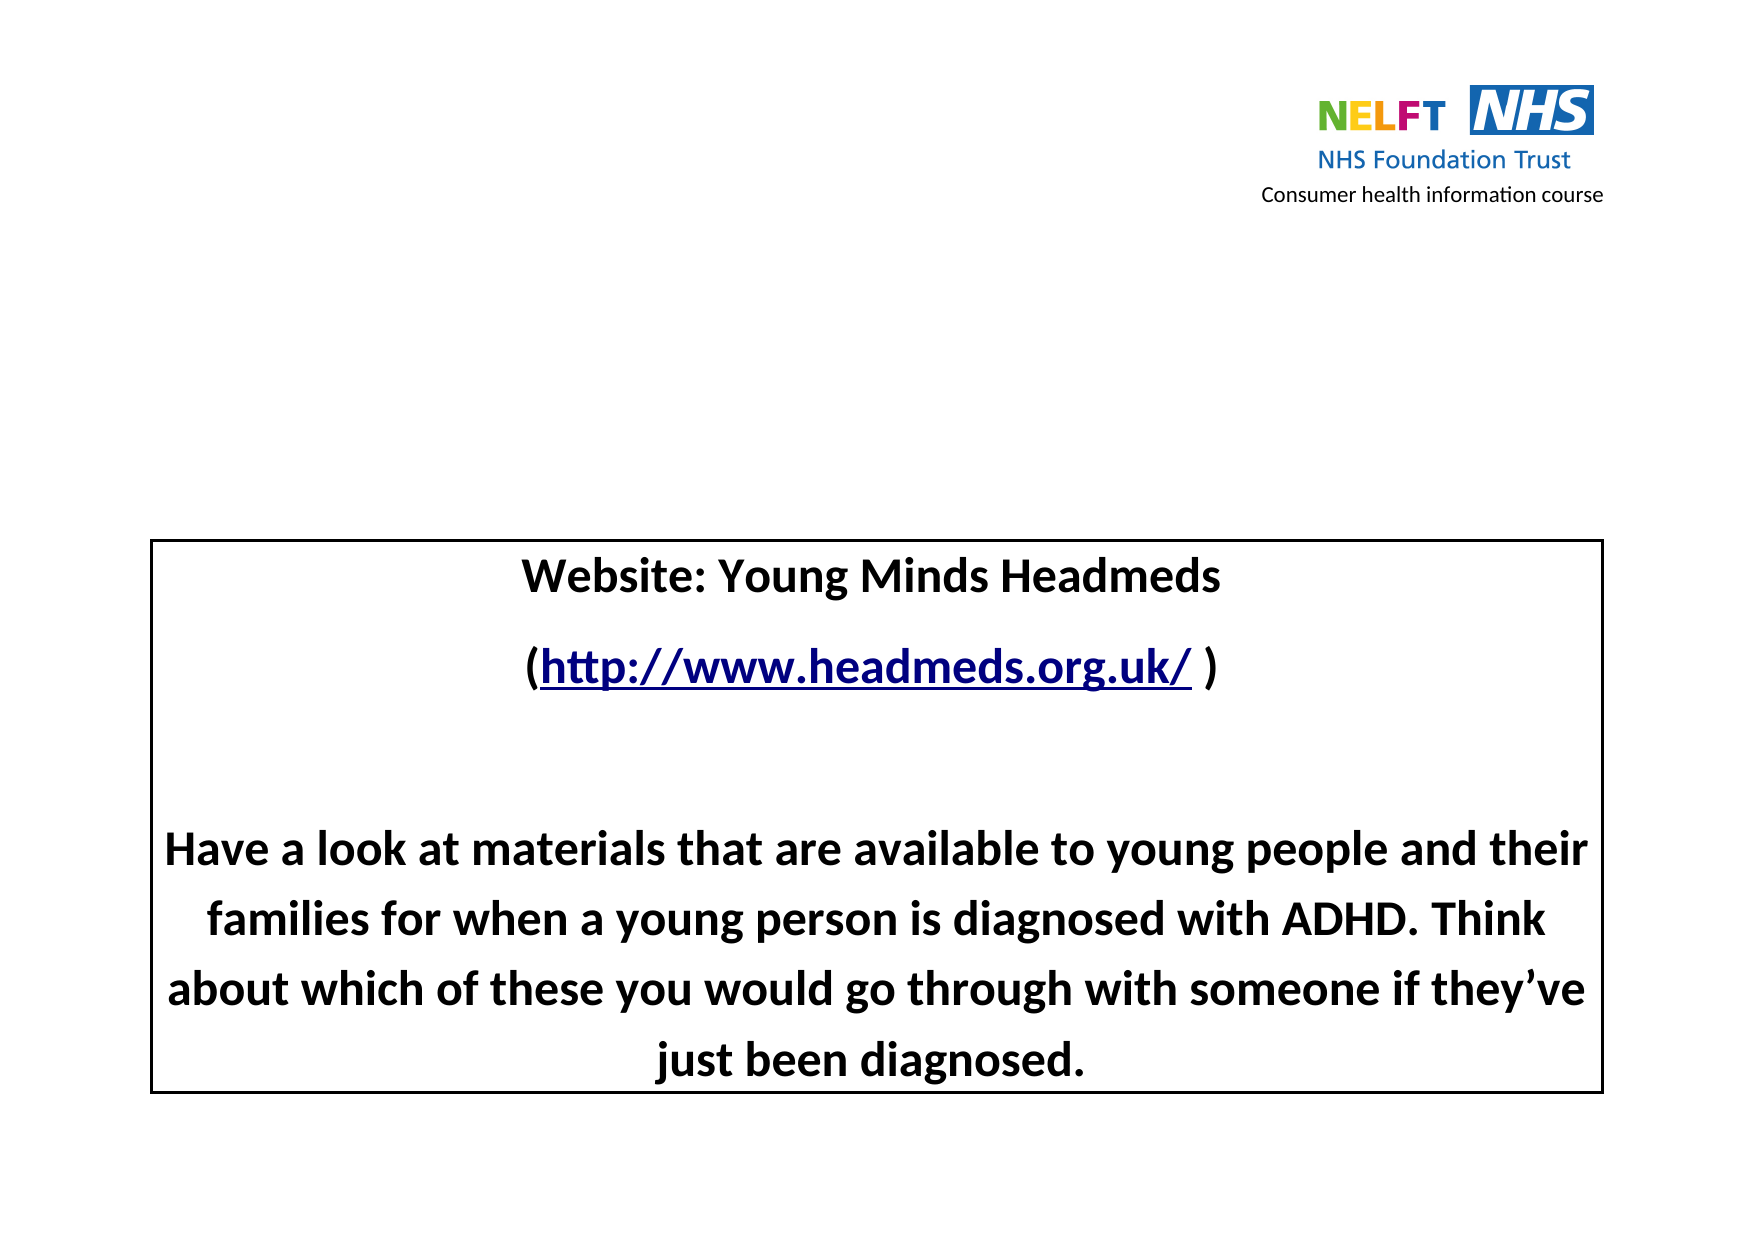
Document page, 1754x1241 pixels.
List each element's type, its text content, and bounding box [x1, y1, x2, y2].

text (http://www.headmeds.org.uk/ ) [153, 630, 1601, 696]
text Website: Young Minds Headmeds [153, 542, 1601, 605]
text Have a look at materials that are available to young people and their families for when a young person is diagnosed with ADHD. Think about which of these you would go through with someone if they’ve just been diagnosed. [153, 812, 1601, 1091]
